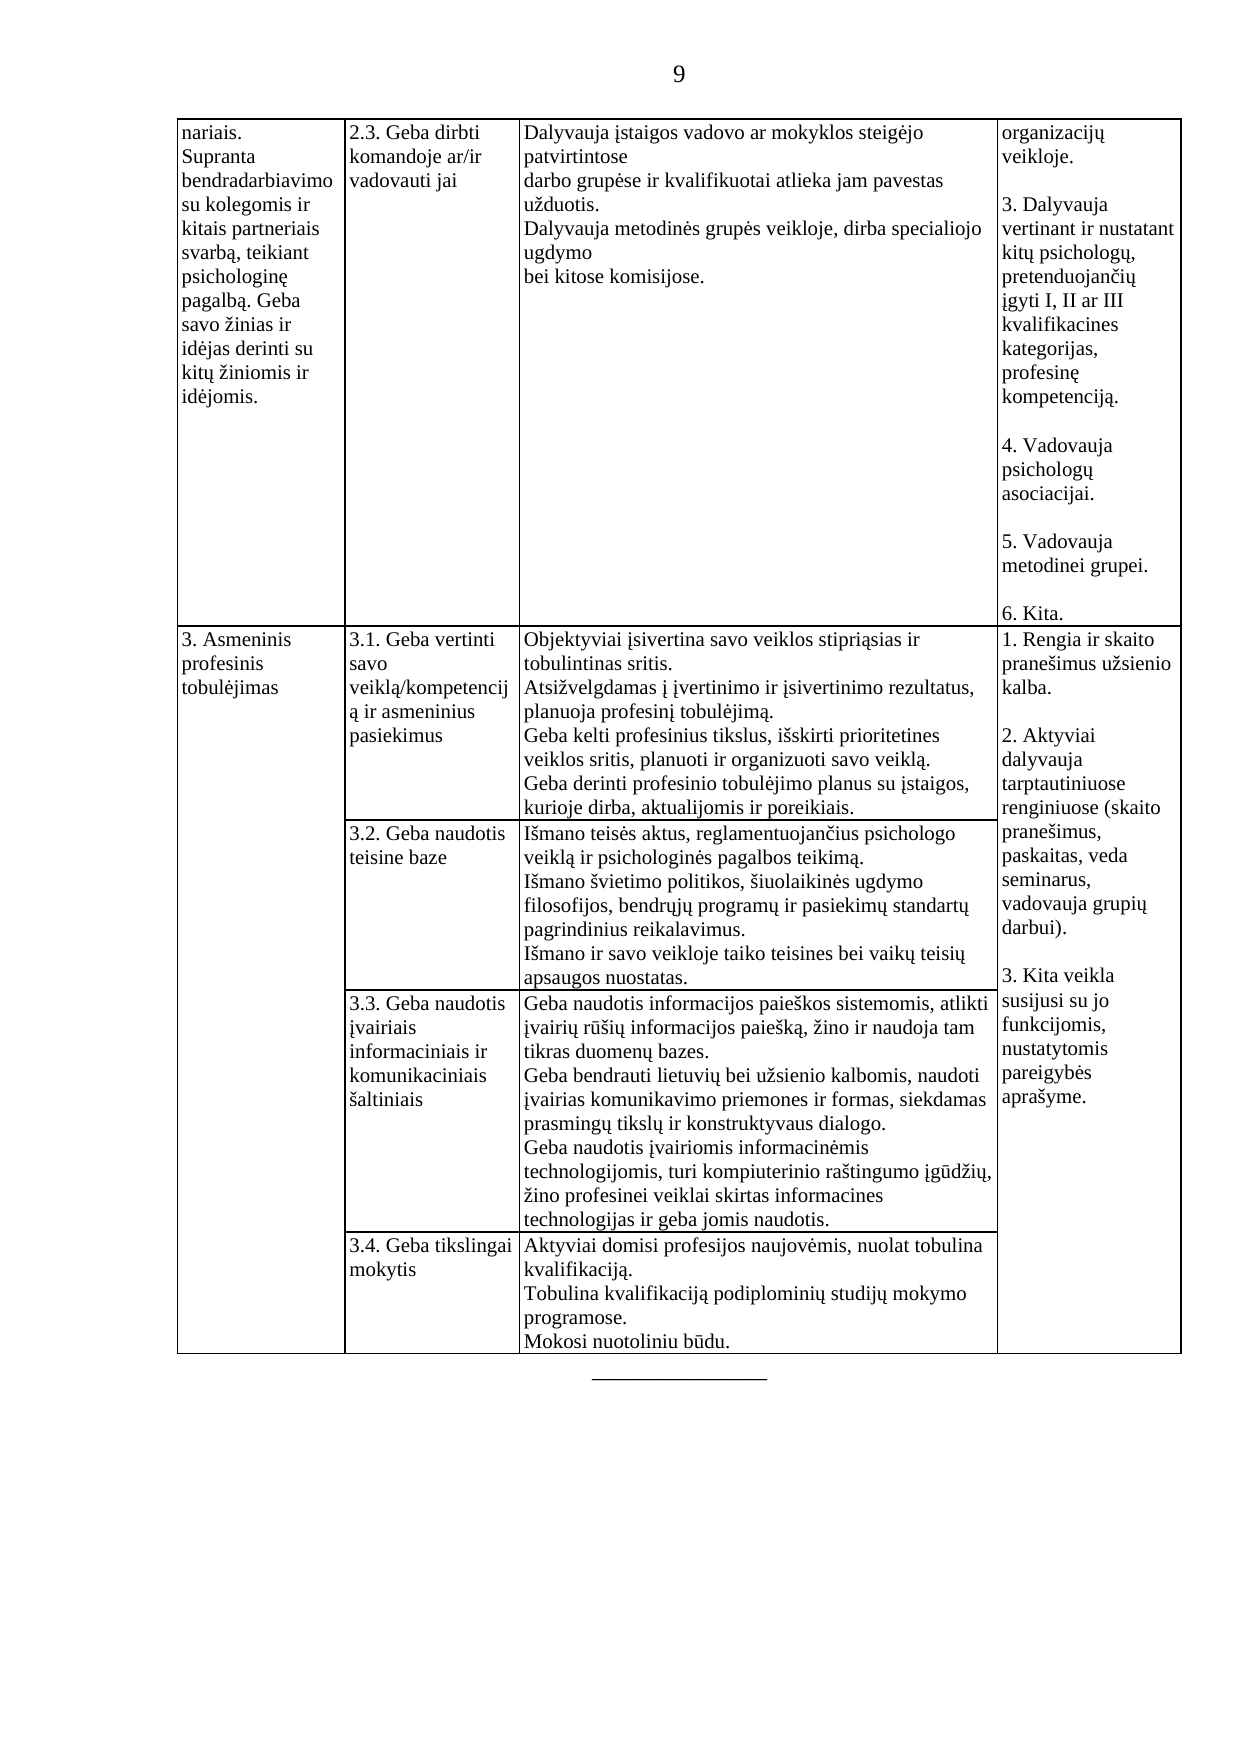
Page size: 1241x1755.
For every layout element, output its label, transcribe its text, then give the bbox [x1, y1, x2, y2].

text ______________ [177, 1354, 1181, 1383]
table_cell 1. Rengia ir skaito pranešimus užsienio kalba. 2. Aktyviai dalyvauja tarptautiniuose renginiuose (skaito pranešimus, paskaitas, veda seminarus, vadovauja grupių darbui). 3. Kita veikla susijusi su jo funkcijomis, nustatytomis pareigybės aprašyme. [998, 627, 1180, 1353]
table_cell 3.3. Geba naudotis įvairiais informaciniais ir komunikaciniais šaltiniais [346, 991, 519, 1231]
table_cell 3.4. Geba tikslingai mokytis [346, 1233, 519, 1353]
table_cell 3.1. Geba vertinti savo veiklą/kompetenciją ir asmeninius pasiekimus [346, 627, 519, 819]
table_cell 2.3. Geba dirbti komandoje ar/ir vadovauti jai [346, 120, 519, 625]
table_cell 3.2. Geba naudotis teisine baze [346, 821, 519, 989]
table_cell nariais. Supranta bendradarbiavimo su kolegomis ir kitais partneriais svarbą, teikiant psichologinę pagalbą. Geba savo žinias ir idėjas derinti su kitų žiniomis ir idėjomis. [178, 120, 344, 625]
table_cell 3. Asmeninis profesinis tobulėjimas [178, 627, 344, 1353]
table_cell Dalyvauja įstaigos vadovo ar mokyklos steigėjo patvirtintose darbo grupėse ir kvalifikuotai atlieka jam pavestas užduotis. Dalyvauja metodinės grupės veikloje, dirba specialiojo ugdymo bei kitose komisijose. [520, 120, 997, 625]
